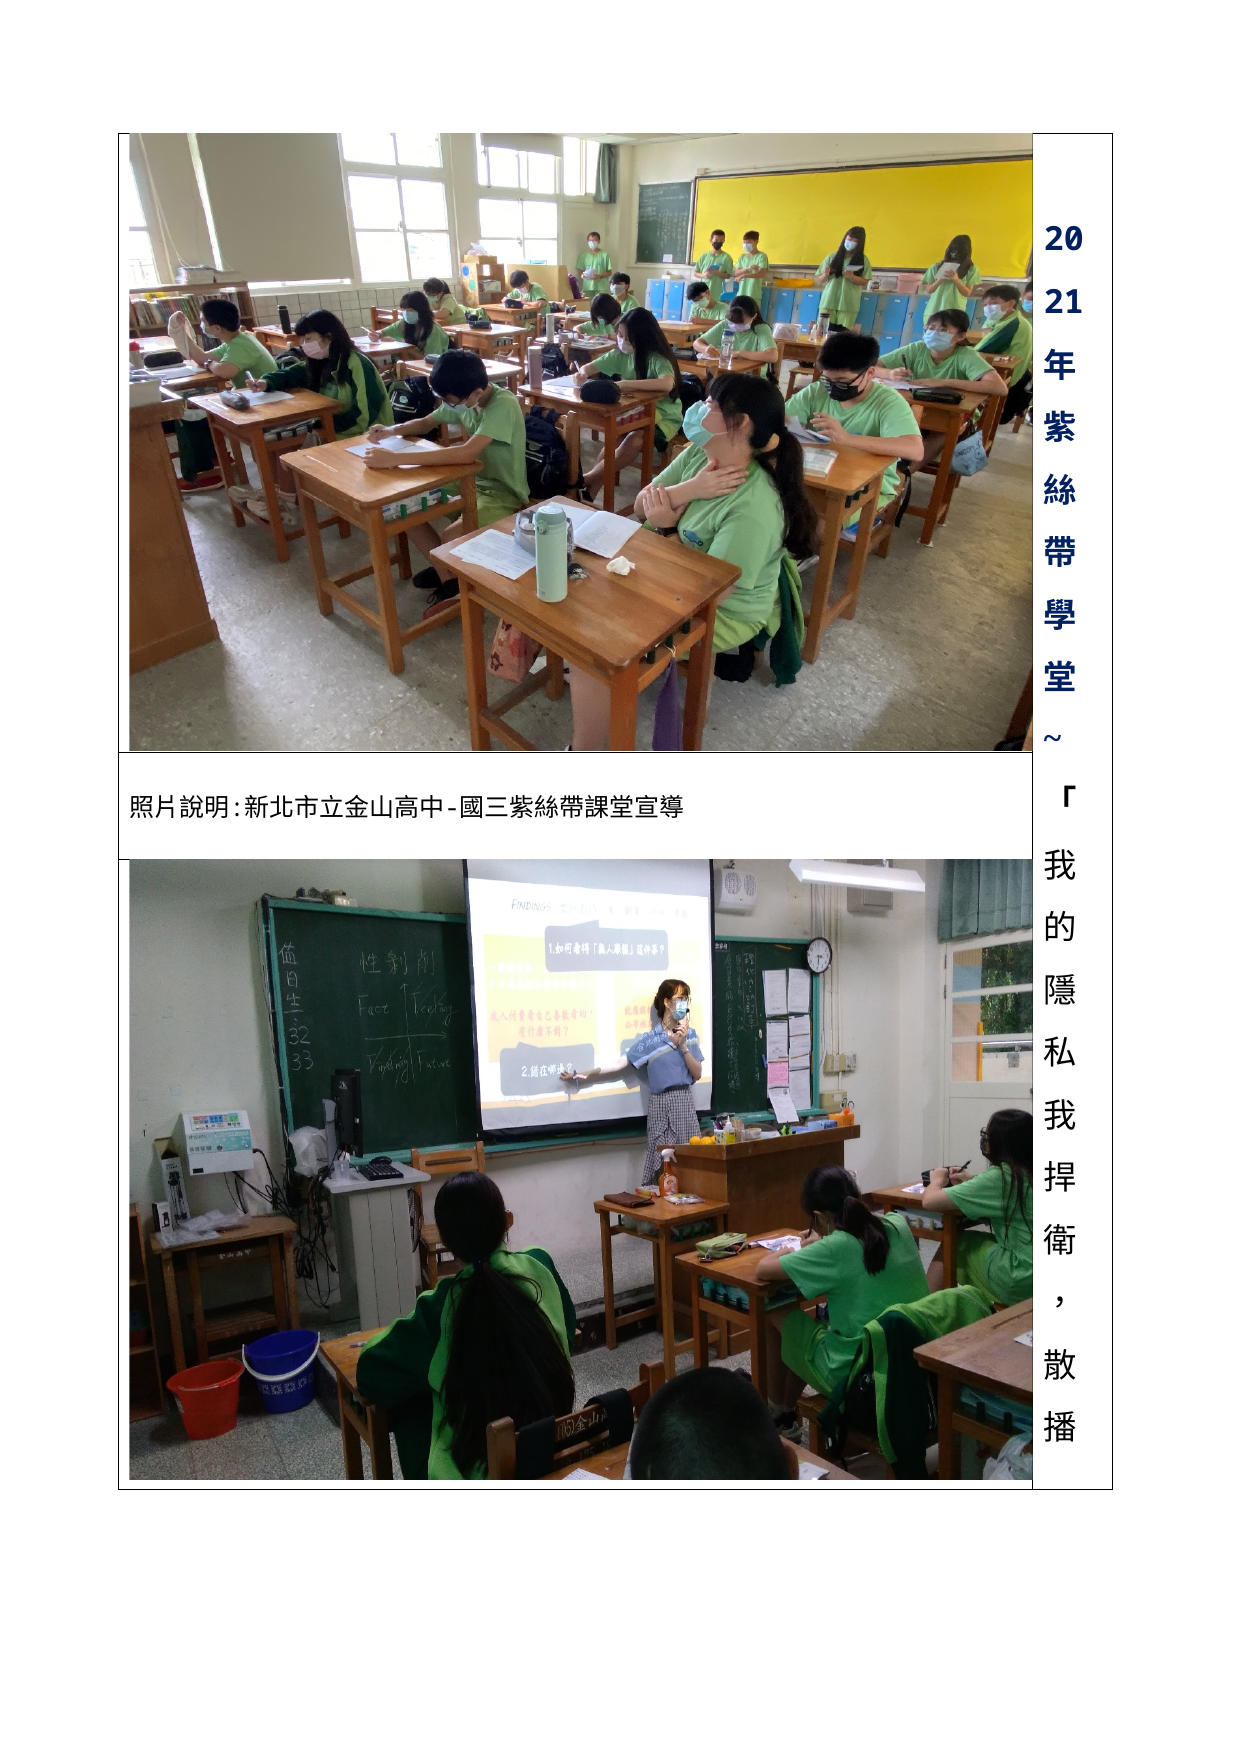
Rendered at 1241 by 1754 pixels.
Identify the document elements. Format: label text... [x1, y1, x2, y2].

table_cell [119, 860, 1032, 1489]
table_header [119, 134, 1032, 752]
table_cell 照片說明:新北市立金山高中-國三紫絲帶課堂宣導 [119, 753, 1032, 859]
table_header 2021年紫絲帶學堂 ~「我的隱私我捍衛，散播 [1033, 134, 1112, 1489]
